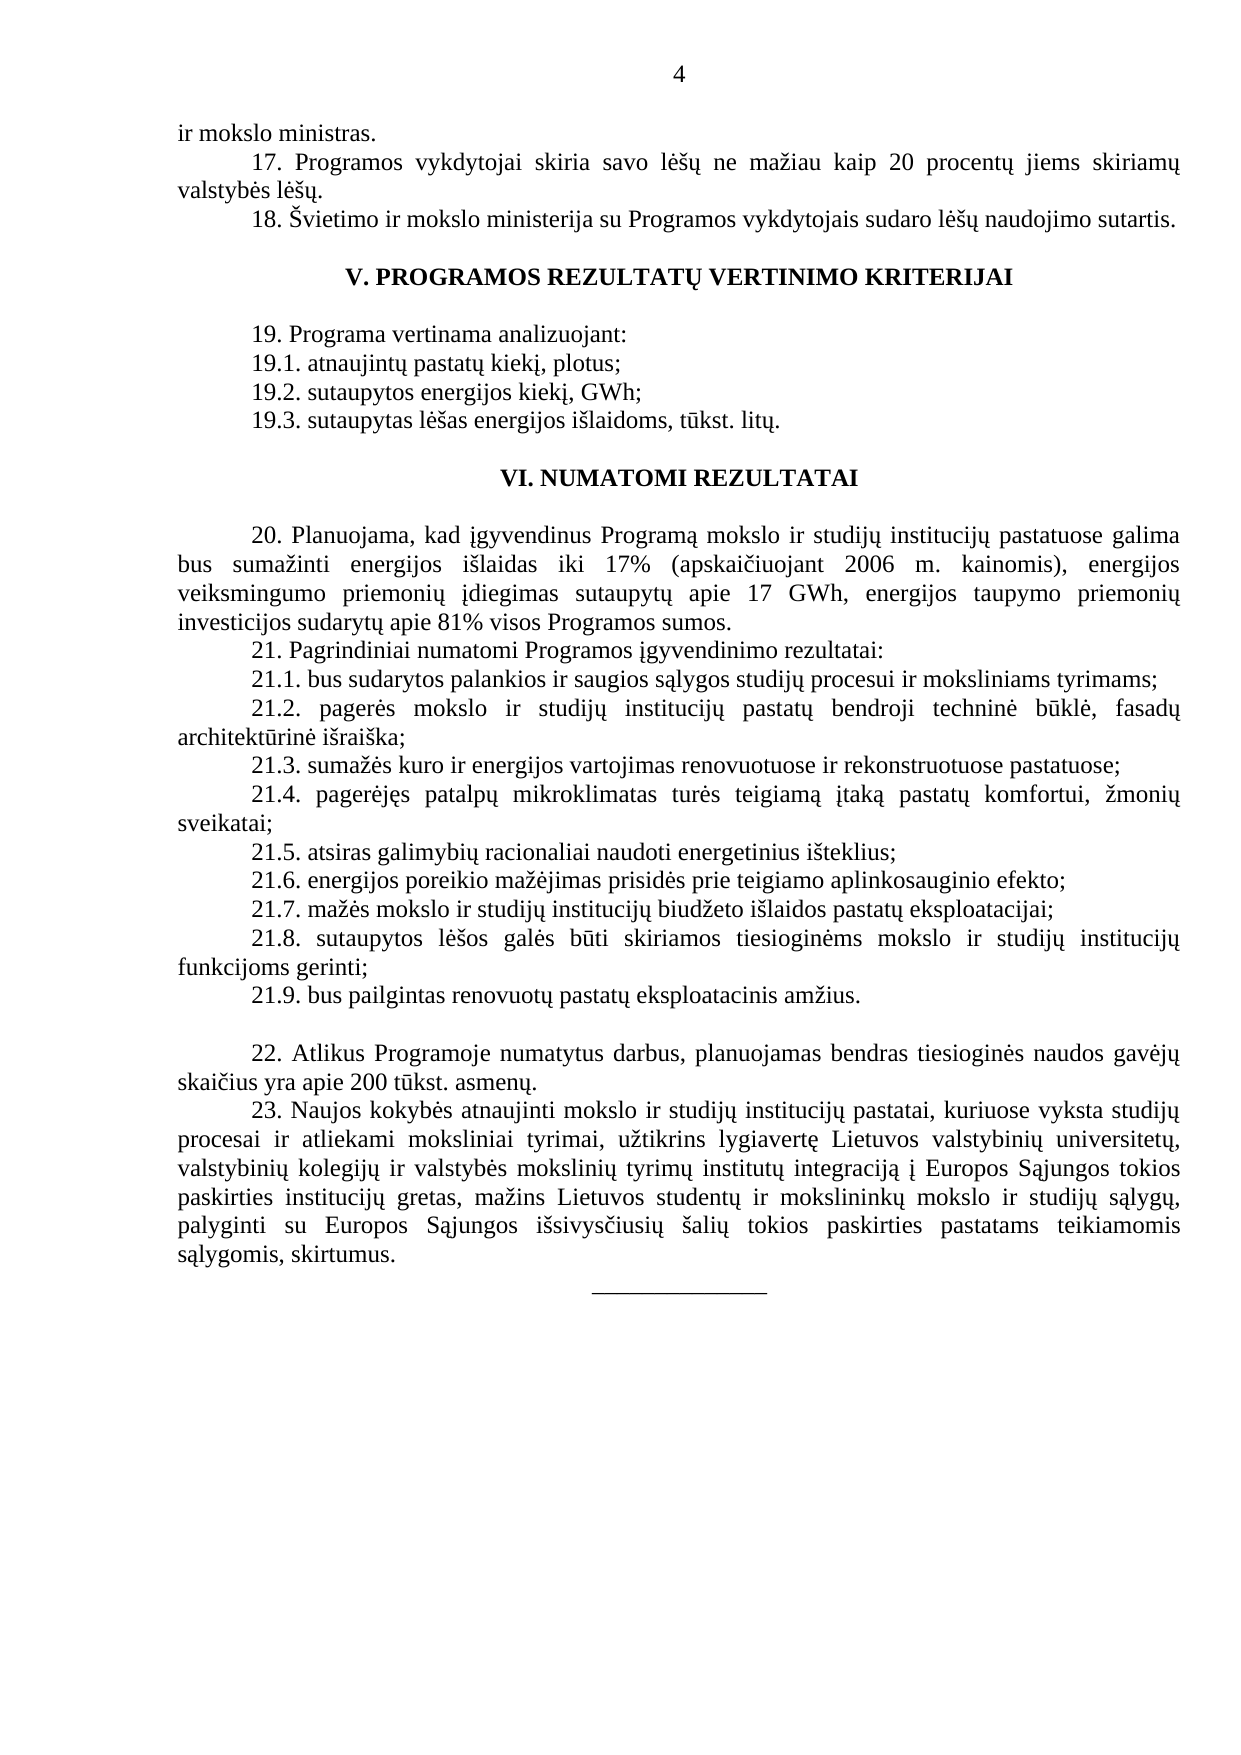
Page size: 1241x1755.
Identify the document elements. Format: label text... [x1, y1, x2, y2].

text 20. Planuojama, kad įgyvendinus Programą mokslo ir studijų institucijų pastatuose galima bus sumažinti energijos išlaidas iki 17% (apskaičiuojant 2006 m. kainomis), energijos veiksmingumo priemonių įdiegimas sutaupytų apie 17 GWh, energijos taupymo priemonių investicijos sudarytų apie 81% visos Programos sumos. [177, 521, 1181, 636]
text 21.5. atsiras galimybių racionaliai naudoti energetinius išteklius; [177, 837, 1181, 866]
text 21.7. mažės mokslo ir studijų institucijų biudžeto išlaidos pastatų eksploatacijai; [177, 894, 1181, 923]
text 22. Atlikus Programoje numatytus darbus, planuojamas bendras tiesioginės naudos gavėjų skaičius yra apie 200 tūkst. asmenų. [177, 1038, 1181, 1096]
text 17. Programos vykdytojai skiria savo lėšų ne mažiau kaip 20 procentų jiems skiriamų valstybės lėšų. [177, 147, 1181, 204]
text 21. Pagrindiniai numatomi Programos įgyvendinimo rezultatai: [177, 636, 1181, 664]
text ir mokslo ministras. [177, 118, 1181, 147]
text VI. NUMATOMI REZULTATAI [177, 463, 1181, 492]
text V. PROGRAMOS REZULTATŲ VERTINIMO KRITERIJAI [177, 262, 1181, 291]
text 19.2. sutaupytos energijos kiekį, GWh; [177, 377, 1181, 406]
text 23. Naujos kokybės atnaujinti mokslo ir studijų institucijų pastatai, kuriuose vyksta studijų procesai ir atliekami moksliniai tyrimai, užtikrins lygiavertę Lietuvos valstybinių universitetų, valstybinių kolegijų ir valstybės mokslinių tyrimų institutų integraciją į Europos Sąjungos tokios paskirties institucijų gretas, mažins Lietuvos studentų ir mokslininkų mokslo ir studijų sąlygų, palyginti su Europos Sąjungos išsivysčiusių šalių tokios paskirties pastatams teikiamomis sąlygomis, skirtumus. [177, 1096, 1181, 1268]
text 19. Programa vertinama analizuojant: [177, 319, 1181, 348]
text 19.1. atnaujintų pastatų kiekį, plotus; [177, 348, 1181, 377]
text 21.9. bus pailgintas renovuotų pastatų eksploatacinis amžius. [177, 981, 1181, 1009]
text 21.2. pagerės mokslo ir studijų institucijų pastatų bendroji techninė būklė, fasadų architektūrinė išraiška; [177, 693, 1181, 751]
text ______________ [177, 1268, 1181, 1297]
text 21.1. bus sudarytos palankios ir saugios sąlygos studijų procesui ir moksliniams tyrimams; [177, 664, 1181, 693]
text 21.4. pagerėjęs patalpų mikroklimatas turės teigiamą įtaką pastatų komfortui, žmonių sveikatai; [177, 779, 1181, 837]
text 21.3. sumažės kuro ir energijos vartojimas renovuotuose ir rekonstruotuose pastatuose; [177, 751, 1181, 779]
text 18. Švietimo ir mokslo ministerija su Programos vykdytojais sudaro lėšų naudojimo sutartis. [177, 204, 1181, 233]
text 21.8. sutaupytos lėšos galės būti skiriamos tiesioginėms mokslo ir studijų institucijų funkcijoms gerinti; [177, 923, 1181, 981]
text 19.3. sutaupytas lėšas energijos išlaidoms, tūkst. litų. [177, 406, 1181, 434]
text 21.6. energijos poreikio mažėjimas prisidės prie teigiamo aplinkosauginio efekto; [177, 866, 1181, 894]
